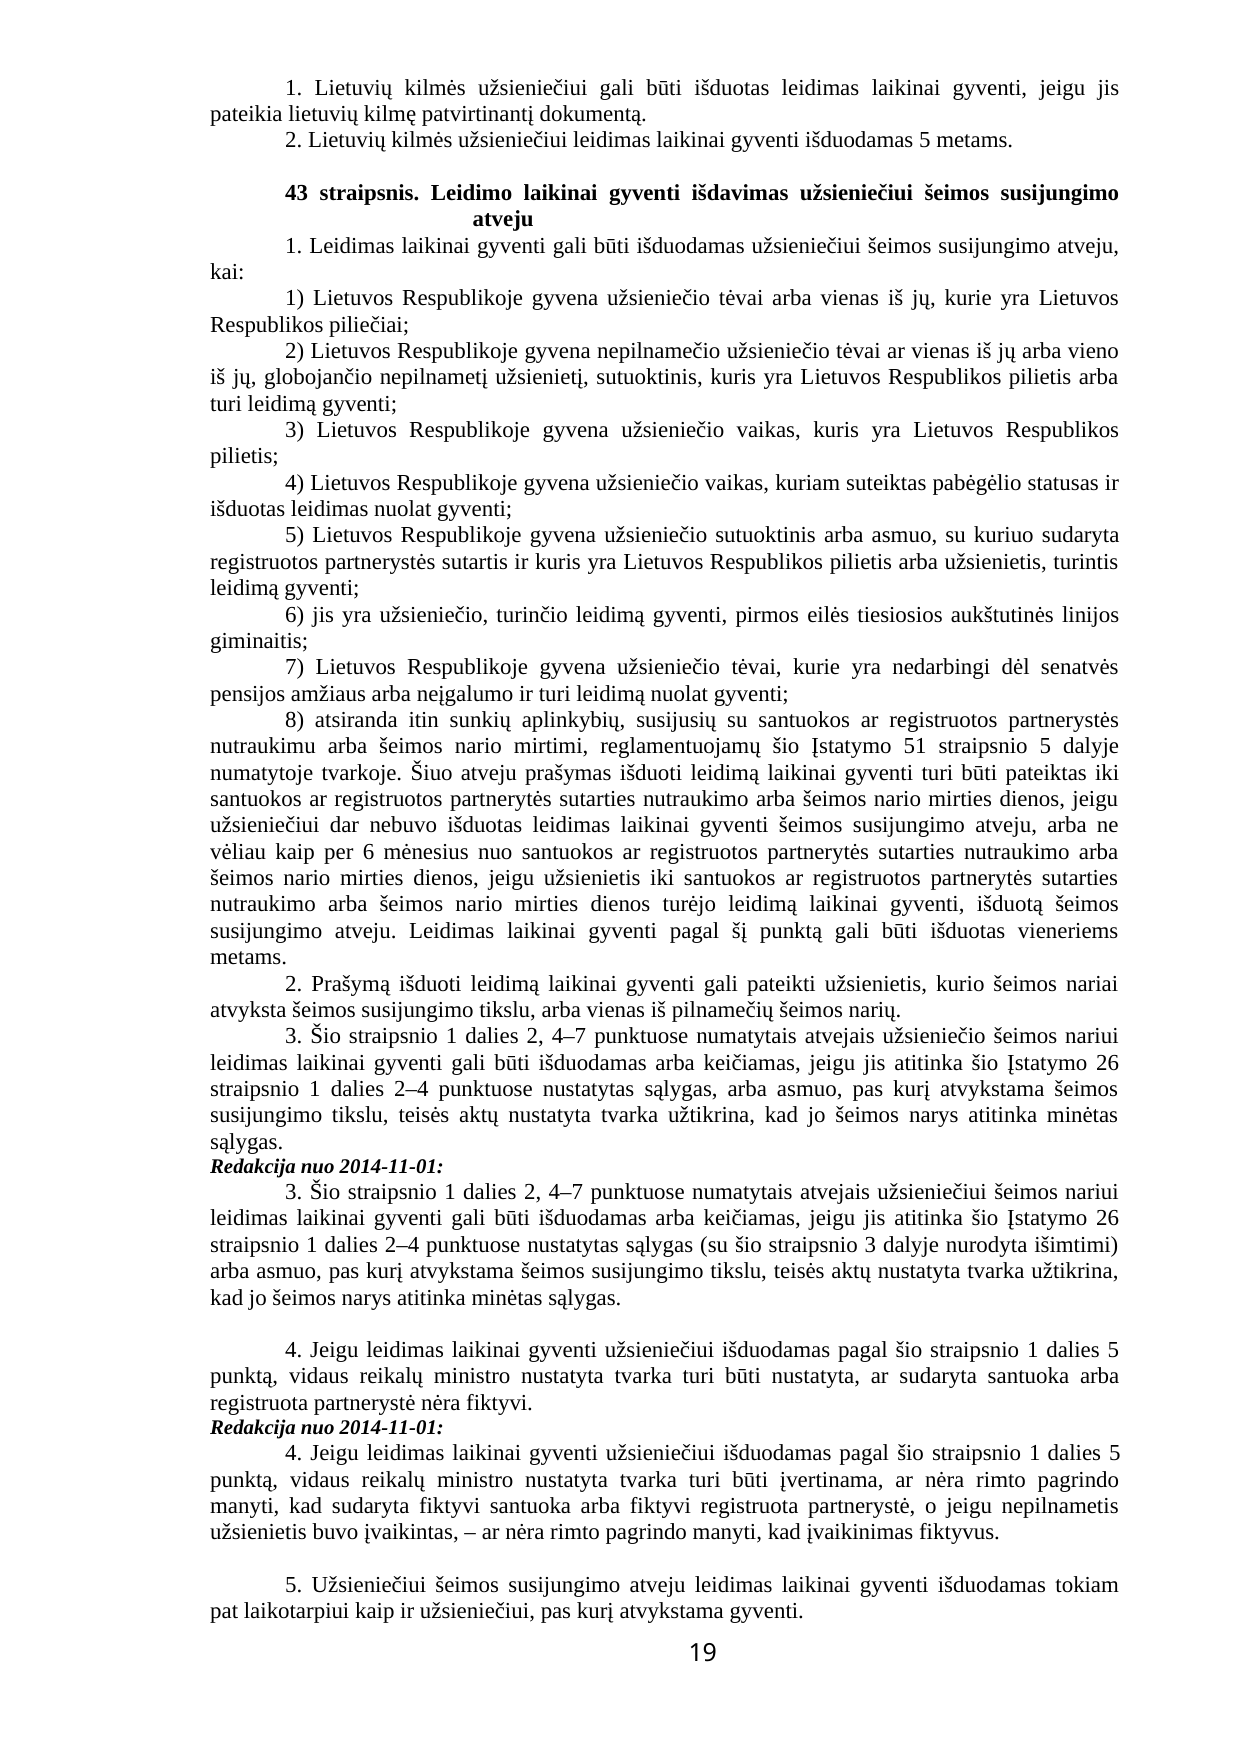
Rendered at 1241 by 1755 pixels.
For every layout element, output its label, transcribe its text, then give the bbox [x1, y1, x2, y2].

text 4. Jeigu leidimas laikinai gyventi užsieniečiui išduodamas pagal šio straipsnio 1 dalies 5 punktą, vidaus reikalų ministro nustatyta tvarka turi būti įvertinama, ar nėra rimto pagrindo manyti, kad sudaryta fiktyvi santuoka arba fiktyvi registruota partnerystė, o jeigu nepilnametis užsienietis buvo įvaikintas, – ar nėra rimto pagrindo manyti, kad įvaikinimas fiktyvus. [210, 1439, 1120, 1545]
text 8) atsiranda itin sunkių aplinkybių, susijusių su santuokos ar registruotos partnerystės nutraukimu arba šeimos nario mirtimi, reglamentuojamų šio Įstatymo 51 straipsnio 5 dalyje numatytoje tvarkoje. Šiuo atveju prašymas išduoti leidimą laikinai gyventi turi būti pateiktas iki santuokos ar registruotos partnerytės sutarties nutraukimo arba šeimos nario mirties dienos, jeigu užsieniečiui dar nebuvo išduotas leidimas laikinai gyventi šeimos susijungimo atveju, arba ne vėliau kaip per 6 mėnesius nuo santuokos ar registruotos partnerytės sutarties nutraukimo arba šeimos nario mirties dienos, jeigu užsienietis iki santuokos ar registruotos partnerytės sutarties nutraukimo arba šeimos nario mirties dienos turėjo leidimą laikinai gyventi, išduotą šeimos susijungimo atveju. Leidimas laikinai gyventi pagal šį punktą gali būti išduotas vieneriems metams. [210, 706, 1120, 969]
text 1. Lietuvių kilmės užsieniečiui gali būti išduotas leidimas laikinai gyventi, jeigu jis pateikia lietuvių kilmę patvirtinantį dokumentą. [210, 73, 1120, 126]
text Redakcija nuo 2014-11-01: [210, 1415, 1120, 1439]
text Redakcija nuo 2014-11-01: [210, 1154, 1120, 1178]
text 3) Lietuvos Respublikoje gyvena užsieniečio vaikas, kuris yra Lietuvos Respublikos pilietis; [210, 416, 1120, 469]
text 43 straipsnis. Leidimo laikinai gyventi išdavimas užsieniečiui šeimos susijungimo atveju [285, 179, 1120, 232]
text 1) Lietuvos Respublikoje gyvena užsieniečio tėvai arba vienas iš jų, kurie yra Lietuvos Respublikos piliečiai; [210, 284, 1120, 337]
text 3. Šio straipsnio 1 dalies 2, 4–7 punktuose numatytais atvejais užsieniečio šeimos nariui leidimas laikinai gyventi gali būti išduodamas arba keičiamas, jeigu jis atitinka šio Įstatymo 26 straipsnio 1 dalies 2–4 punktuose nustatytas sąlygas, arba asmuo, pas kurį atvykstama šeimos susijungimo tikslu, teisės aktų nustatyta tvarka užtikrina, kad jo šeimos narys atitinka minėtas sąlygas. [210, 1022, 1120, 1154]
text 5) Lietuvos Respublikoje gyvena užsieniečio sutuoktinis arba asmuo, su kuriuo sudaryta registruotos partnerystės sutartis ir kuris yra Lietuvos Respublikos pilietis arba užsienietis, turintis leidimą gyventi; [210, 522, 1120, 601]
text 2. Prašymą išduoti leidimą laikinai gyventi gali pateikti užsienietis, kurio šeimos nariai atvyksta šeimos susijungimo tikslu, arba vienas iš pilnamečių šeimos narių. [210, 969, 1120, 1022]
text 5. Užsieniečiui šeimos susijungimo atveju leidimas laikinai gyventi išduodamas tokiam pat laikotarpiui kaip ir užsieniečiui, pas kurį atvykstama gyventi. [210, 1571, 1120, 1624]
text 3. Šio straipsnio 1 dalies 2, 4–7 punktuose numatytais atvejais užsieniečiui šeimos nariui leidimas laikinai gyventi gali būti išduodamas arba keičiamas, jeigu jis atitinka šio Įstatymo 26 straipsnio 1 dalies 2–4 punktuose nustatytas sąlygas (su šio straipsnio 3 dalyje nurodyta išimtimi) arba asmuo, pas kurį atvykstama šeimos susijungimo tikslu, teisės aktų nustatyta tvarka užtikrina, kad jo šeimos narys atitinka minėtas sąlygas. [210, 1178, 1120, 1310]
text 6) jis yra užsieniečio, turinčio leidimą gyventi, pirmos eilės tiesiosios aukštutinės linijos giminaitis; [210, 601, 1120, 653]
subtitle 1. Leidimas laikinai gyventi gali būti išduodamas užsieniečiui šeimos susijungimo atveju, kai: [210, 232, 1120, 284]
text 2. Lietuvių kilmės užsieniečiui leidimas laikinai gyventi išduodamas 5 metams. [210, 126, 1120, 153]
text 2) Lietuvos Respublikoje gyvena nepilnamečio užsieniečio tėvai ar vienas iš jų arba vieno iš jų, globojančio nepilnametį užsienietį, sutuoktinis, kuris yra Lietuvos Respublikos pilietis arba turi leidimą gyventi; [210, 337, 1120, 416]
text 4) Lietuvos Respublikoje gyvena užsieniečio vaikas, kuriam suteiktas pabėgėlio statusas ir išduotas leidimas nuolat gyventi; [210, 469, 1120, 522]
text 4. Jeigu leidimas laikinai gyventi užsieniečiui išduodamas pagal šio straipsnio 1 dalies 5 punktą, vidaus reikalų ministro nustatyta tvarka turi būti nustatyta, ar sudaryta santuoka arba registruota partnerystė nėra fiktyvi. [210, 1336, 1120, 1415]
text 7) Lietuvos Respublikoje gyvena užsieniečio tėvai, kurie yra nedarbingi dėl senatvės pensijos amžiaus arba neįgalumo ir turi leidimą nuolat gyventi; [210, 653, 1120, 706]
